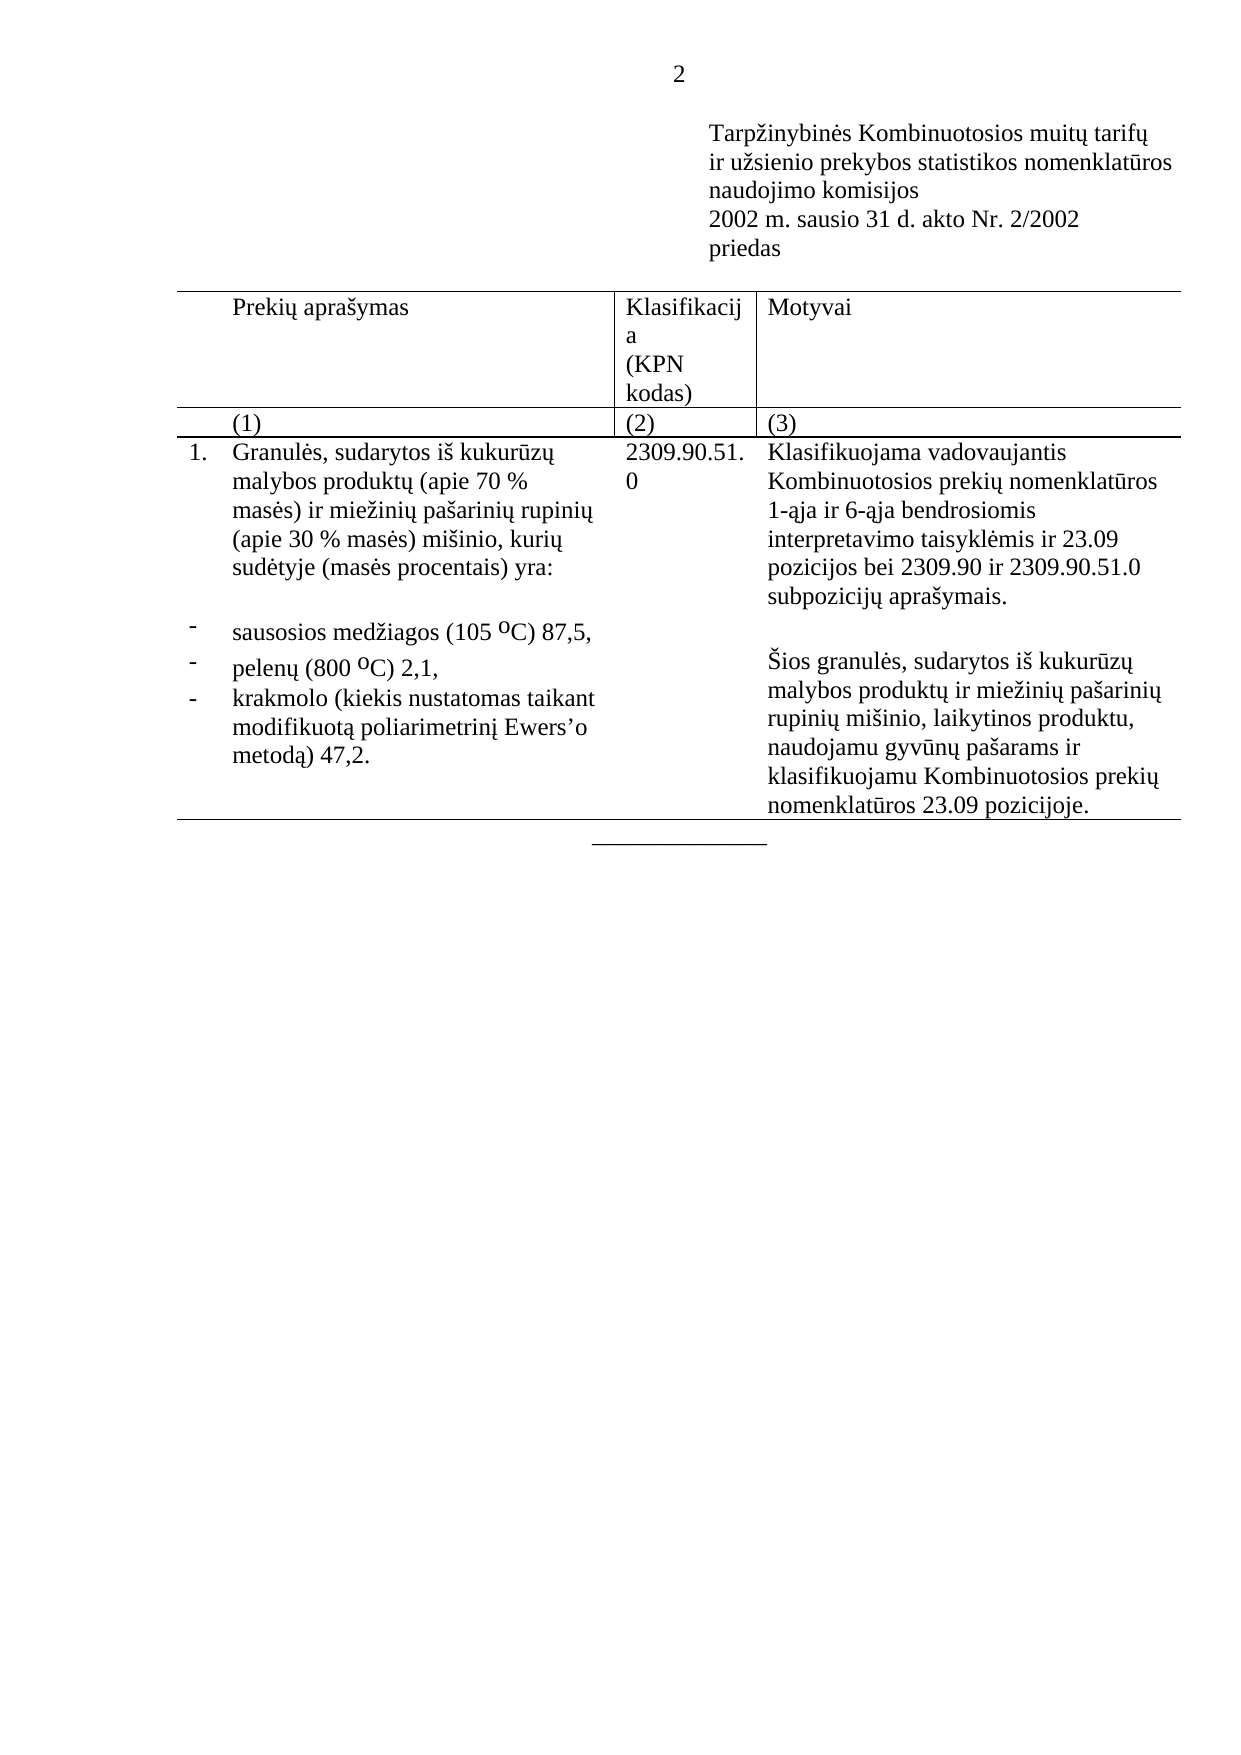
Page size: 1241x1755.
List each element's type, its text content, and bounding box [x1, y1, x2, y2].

table_cell sausosios medžiagos (105 oC) 87,5, [221, 610, 614, 646]
table_cell (3) [757, 408, 1181, 436]
table_cell - [177, 646, 221, 682]
text priedas [177, 233, 1181, 262]
table_cell Šios granulės, sudarytos iš kukurūzų malybos produktų ir miežinių pašarinių rupinių mišinio, laikytinos produktu, naudojamu gyvūnų pašarams ir klasifikuojamu Kombinuotosios prekių nomenklatūros 23.09 pozicijoje. [756, 646, 1181, 818]
table_cell [614, 610, 756, 646]
table_cell 1. [177, 438, 221, 610]
table_header Motyvai [757, 292, 1181, 407]
table_cell [614, 682, 756, 818]
table_cell (2) [615, 408, 756, 436]
text ir užsienio prekybos statistikos nomenklatūros [177, 147, 1181, 176]
text naudojimo komisijos [177, 176, 1181, 204]
text ______________ [177, 820, 1181, 848]
table_cell 2309.90.51.0 [614, 438, 756, 610]
table_cell [756, 610, 1181, 646]
text 2002 m. sausio 31 d. akto Nr. 2/2002 [177, 204, 1181, 233]
table_cell krakmolo (kiekis nustatomas taikant modifikuotą poliarimetrinį Ewers’o metodą) 47,2. [221, 682, 614, 818]
table_cell Klasifikuojama vadovaujantis Kombinuotosios prekių nomenklatūros 1-ąja ir 6-ąja bendrosiomis interpretavimo taisyklėmis ir 23.09 pozicijos bei 2309.90 ir 2309.90.51.0 subpozicijų aprašymais. [756, 438, 1181, 610]
table_cell - [177, 610, 221, 646]
table_header Klasifikacija (KPN kodas) [615, 292, 756, 407]
table_header Prekių aprašymas [221, 292, 614, 407]
table_cell (1) [221, 408, 614, 436]
table_cell Granulės, sudarytos iš kukurūzų malybos produktų (apie 70 % masės) ir miežinių pašarinių rupinių (apie 30 % masės) mišinio, kurių sudėtyje (masės procentais) yra: [221, 438, 614, 610]
table_cell pelenų (800 oC) 2,1, [221, 646, 614, 682]
table_cell - [177, 682, 221, 818]
table_cell [614, 646, 756, 682]
table_header [177, 292, 221, 407]
text Tarpžinybinės Kombinuotosios muitų tarifų [177, 118, 1181, 147]
table_cell [177, 408, 221, 436]
